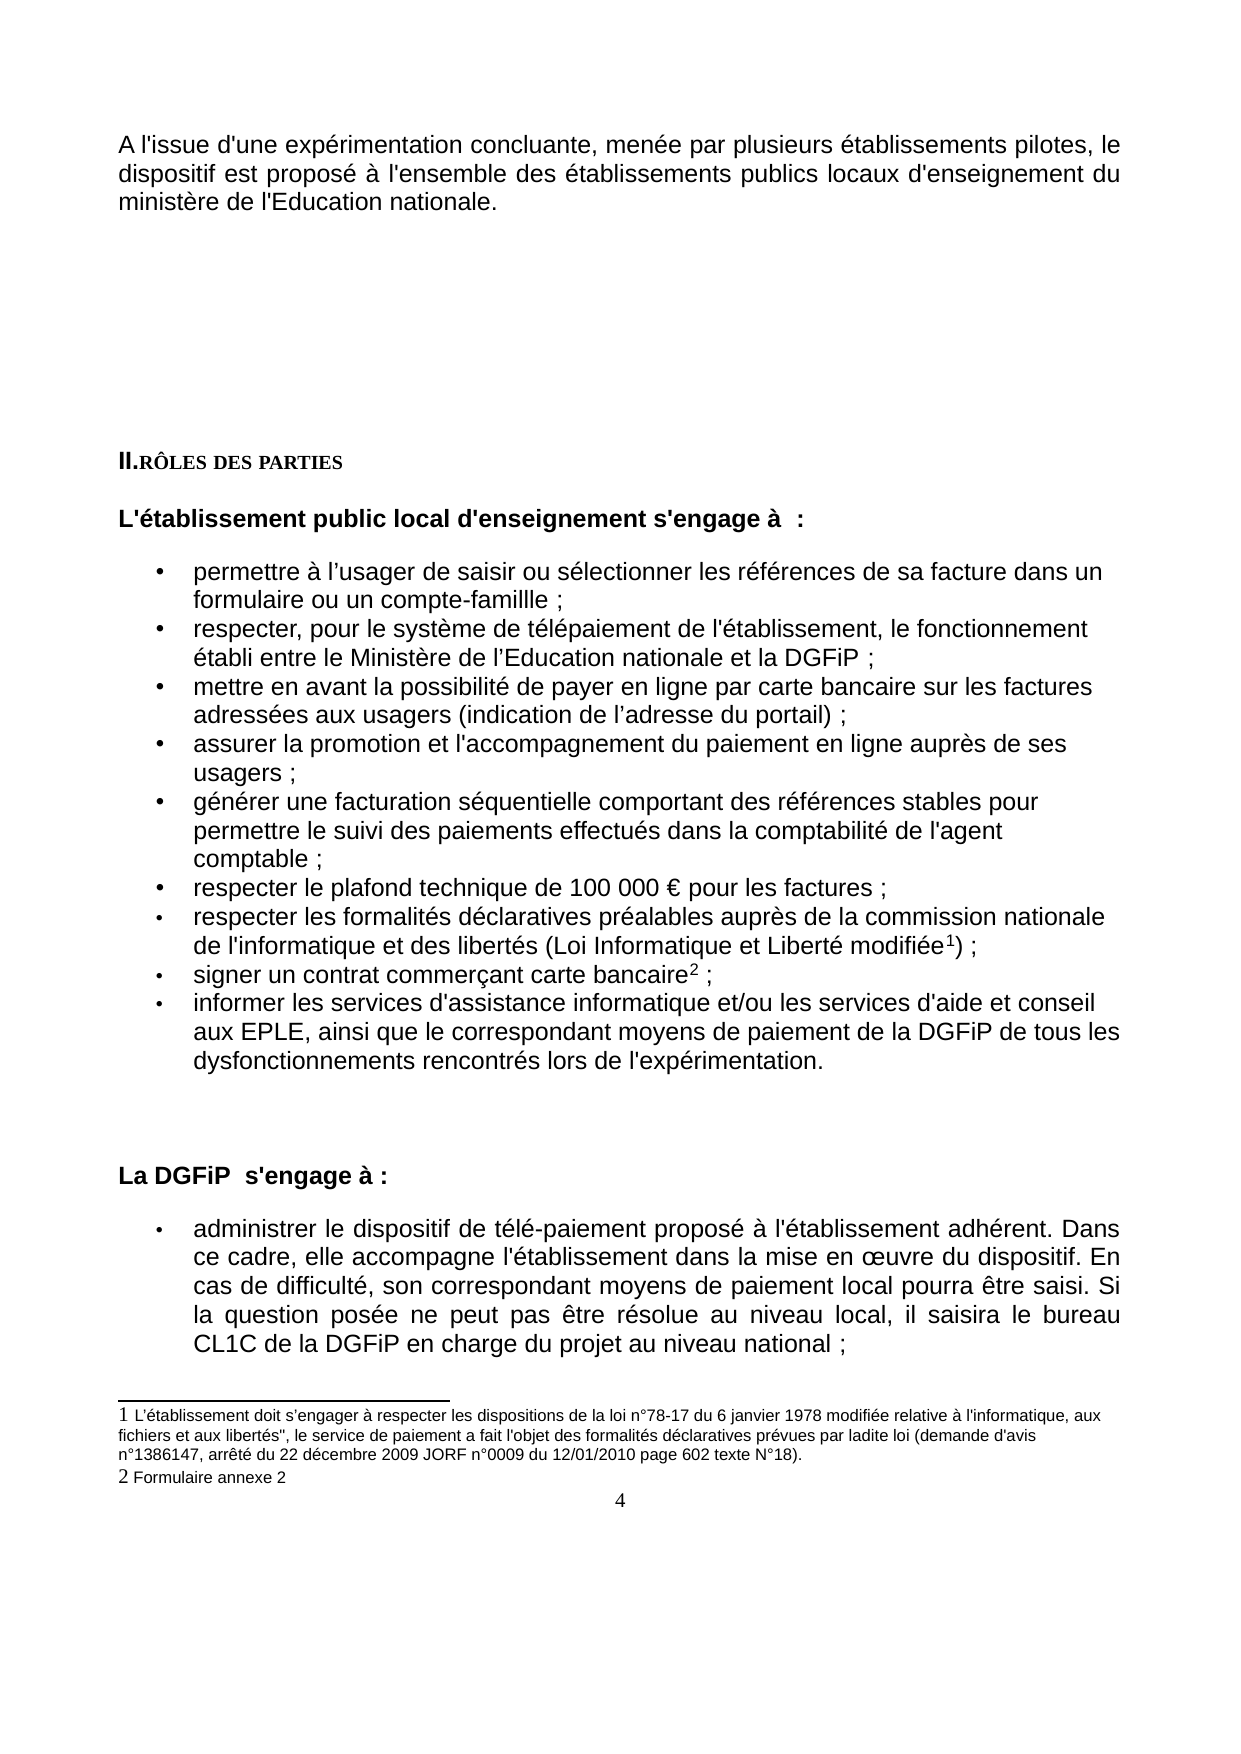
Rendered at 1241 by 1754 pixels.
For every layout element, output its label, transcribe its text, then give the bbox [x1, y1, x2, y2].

list respecter les formalités déclaratives préalables auprès de la commission nationale de l'informatique et des libertés (Loi Informatique et Liberté modifiée) ; [156, 902, 1122, 959]
list administrer le dispositif de télé-paiement proposé à l'établissement adhérent. Dans ce cadre, elle accompagne l'établissement dans la mise en œuvre du dispositif. En cas de difficulté, son correspondant moyens de paiement local pourra être saisi. Si la question posée ne peut pas être résolue au niveau local, il saisira le bureau CL1C de la DGFiP en charge du projet au niveau national ; [156, 1213, 1122, 1357]
list permettre à l’usager de saisir ou sélectionner les références de sa facture dans un formulaire ou un compte-famillle ; [156, 556, 1122, 614]
text A l'issue d'une expérimentation concluante, menée par plusieurs établissements pilotes, le dispositif est proposé à l'ensemble des établissements publics locaux d'enseignement du ministère de l'Education nationale. [118, 130, 1122, 216]
list informer les services d'assistance informatique et/ou les services d'aide et conseil aux EPLE, ainsi que le correspondant moyens de paiement de la DGFiP de tous les dysfonctionnements rencontrés lors de l'expérimentation. [156, 988, 1122, 1074]
list assurer la promotion et l'accompagnement du paiement en ligne auprès de ses usagers ; [156, 729, 1122, 787]
list établi entre le Ministère de l’Education nationale et la DGFiP ; [156, 643, 1122, 672]
list L’établissement doit s’engager à respecter les dispositions de la loi n°78-17 du 6 janvier 1978 modifiée relative à l'informatique, aux fichiers et aux libertés", le service de paiement a fait l'objet des formalités déclaratives prévues par ladite loi (demande d'avis n°1386147, arrêté du 22 décembre 2009 JORF n°0009 du 12/01/2010 page 602 texte N°18). [118, 1402, 1122, 1464]
subtitle L'établissement public local d'enseignement s'engage à : [118, 504, 1122, 532]
list générer une facturation séquentielle comportant des références stables pour permettre le suivi des paiements effectués dans la comptabilité de l'agent comptable ; [156, 787, 1122, 873]
list respecter, pour le système de télépaiement de l'établissement, le fonctionnement [156, 614, 1122, 643]
subtitle rôles des parties [118, 446, 1119, 475]
list Formulaire annexe 2 [118, 1464, 1122, 1488]
list respecter le plafond technique de 100 000 € pour les factures ; [156, 873, 1122, 902]
subtitle La DGFiP s'engage à : [118, 1161, 1122, 1189]
list mettre en avant la possibilité de payer en ligne par carte bancaire sur les factures adressées aux usagers (indication de l’adresse du portail) ; [156, 672, 1122, 729]
list signer un contrat commerçant carte bancaire ; [156, 959, 1122, 988]
